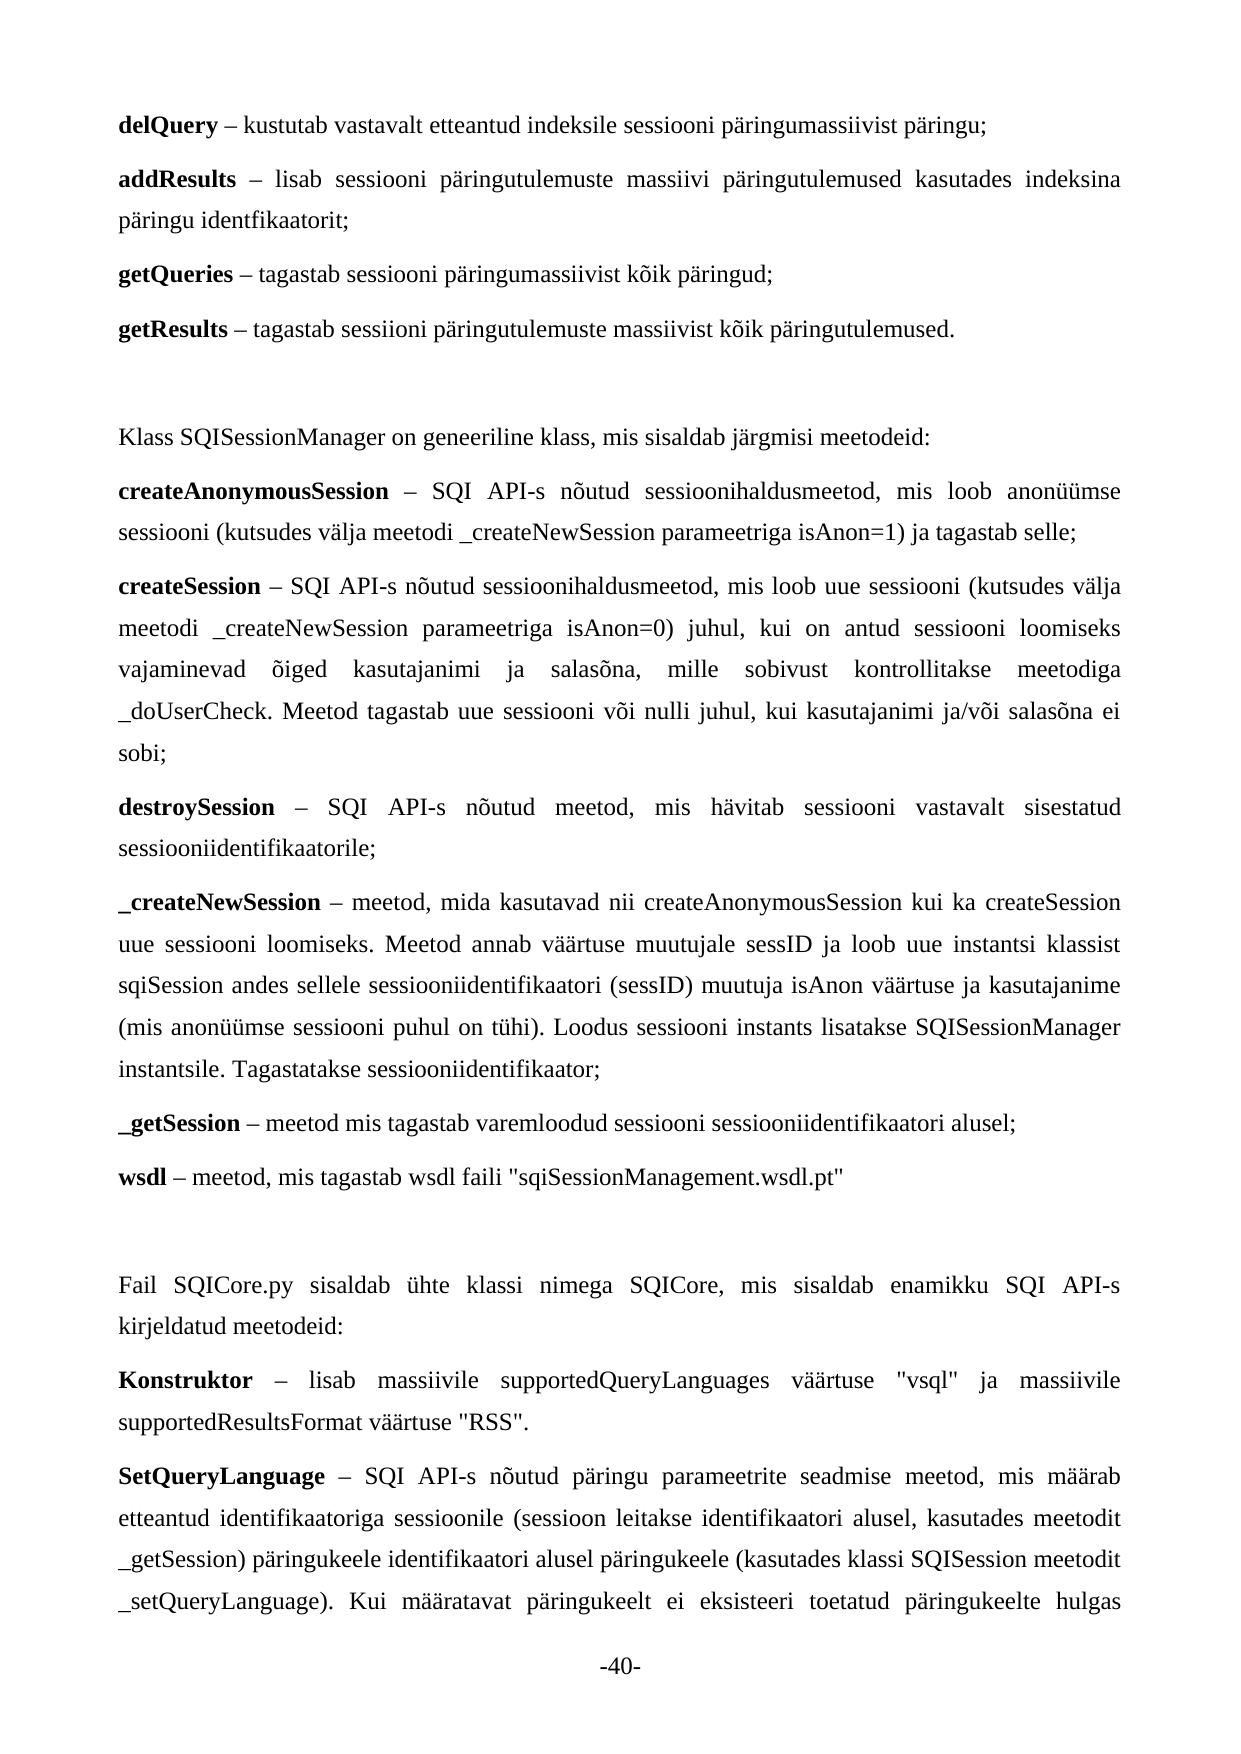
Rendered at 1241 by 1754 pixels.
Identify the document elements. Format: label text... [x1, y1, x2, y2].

text Fail SQICore.py sisaldab ühte klassi nimega SQICore, mis sisaldab enamikku SQI API-s kirjeldatud meetodeid: [118, 1271, 1122, 1340]
text destroySession – SQI API-s nõutud meetod, mis hävitab sessiooni vastavalt sisestatud sessiooniidentifikaatorile; [118, 793, 1122, 862]
text delQuery – kustutab vastavalt etteantud indeksile sessiooni päringumassiivist päringu; [118, 111, 1122, 139]
text Konstruktor – lisab massiivile supportedQueryLanguages väärtuse "vsql" ja massiivile supportedResultsFormat väärtuse "RSS". [118, 1367, 1122, 1436]
text getResults – tagastab sessiioni päringutulemuste massiivist kõik päringutulemused. [118, 315, 1122, 342]
text createAnonymousSession – SQI API-s nõutud sessioonihaldusmeetod, mis loob anonüümse sessiooni (kutsudes välja meetodi _createNewSession parameetriga isAnon=1) ja tagastab selle; [118, 477, 1122, 546]
text addResults – lisab sessiooni päringutulemuste massiivi päringutulemused kasutades indeksina päringu identfikaatorit; [118, 165, 1122, 234]
text SetQueryLanguage – SQI API-s nõutud päringu parameetrite seadmise meetod, mis määrab etteantud identifikaatoriga sessioonile (sessioon leitakse identifikaatori alusel, kasutades meetodit _getSession) päringukeele identifikaatori alusel päringukeele (kasutades klassi SQISession meetodit _setQueryLanguage). Kui määratavat päringukeelt ei eksisteeri toetatud päringukeelte hulgas [118, 1462, 1122, 1614]
text wsdl – meetod, mis tagastab wsdl faili "sqiSessionManagement.wsdl.pt" [118, 1163, 1122, 1191]
text Klass SQISessionManager on geneeriline klass, mis sisaldab järgmisi meetodeid: [118, 423, 1122, 451]
text _getSession – meetod mis tagastab varemloodud sessiooni sessiooniidentifikaatori alusel; [118, 1109, 1122, 1136]
text getQueries – tagastab sessiooni päringumassiivist kõik päringud; [118, 261, 1122, 288]
text _createNewSession – meetod, mida kasutavad nii createAnonymousSession kui ka createSession uue sessiooni loomiseks. Meetod annab väärtuse muutujale sessID ja loob uue instantsi klassist sqiSession andes sellele sessiooniidentifikaatori (sessID) muutuja isAnon väärtuse ja kasutajanime (mis anonüümse sessiooni puhul on tühi). Loodus sessiooni instants lisatakse SQISessionManager instantsile. Tagastatakse sessiooniidentifikaator; [118, 888, 1122, 1082]
text createSession – SQI API-s nõutud sessioonihaldusmeetod, mis loob uue sessiooni (kutsudes välja meetodi _createNewSession parameetriga isAnon=0) juhul, kui on antud sessiooni loomiseks vajaminevad õiged kasutajanimi ja salasõna, mille sobivust kontrollitakse meetodiga _doUserCheck. Meetod tagastab uue sessiooni või nulli juhul, kui kasutajanimi ja/või salasõna ei sobi; [118, 572, 1122, 766]
